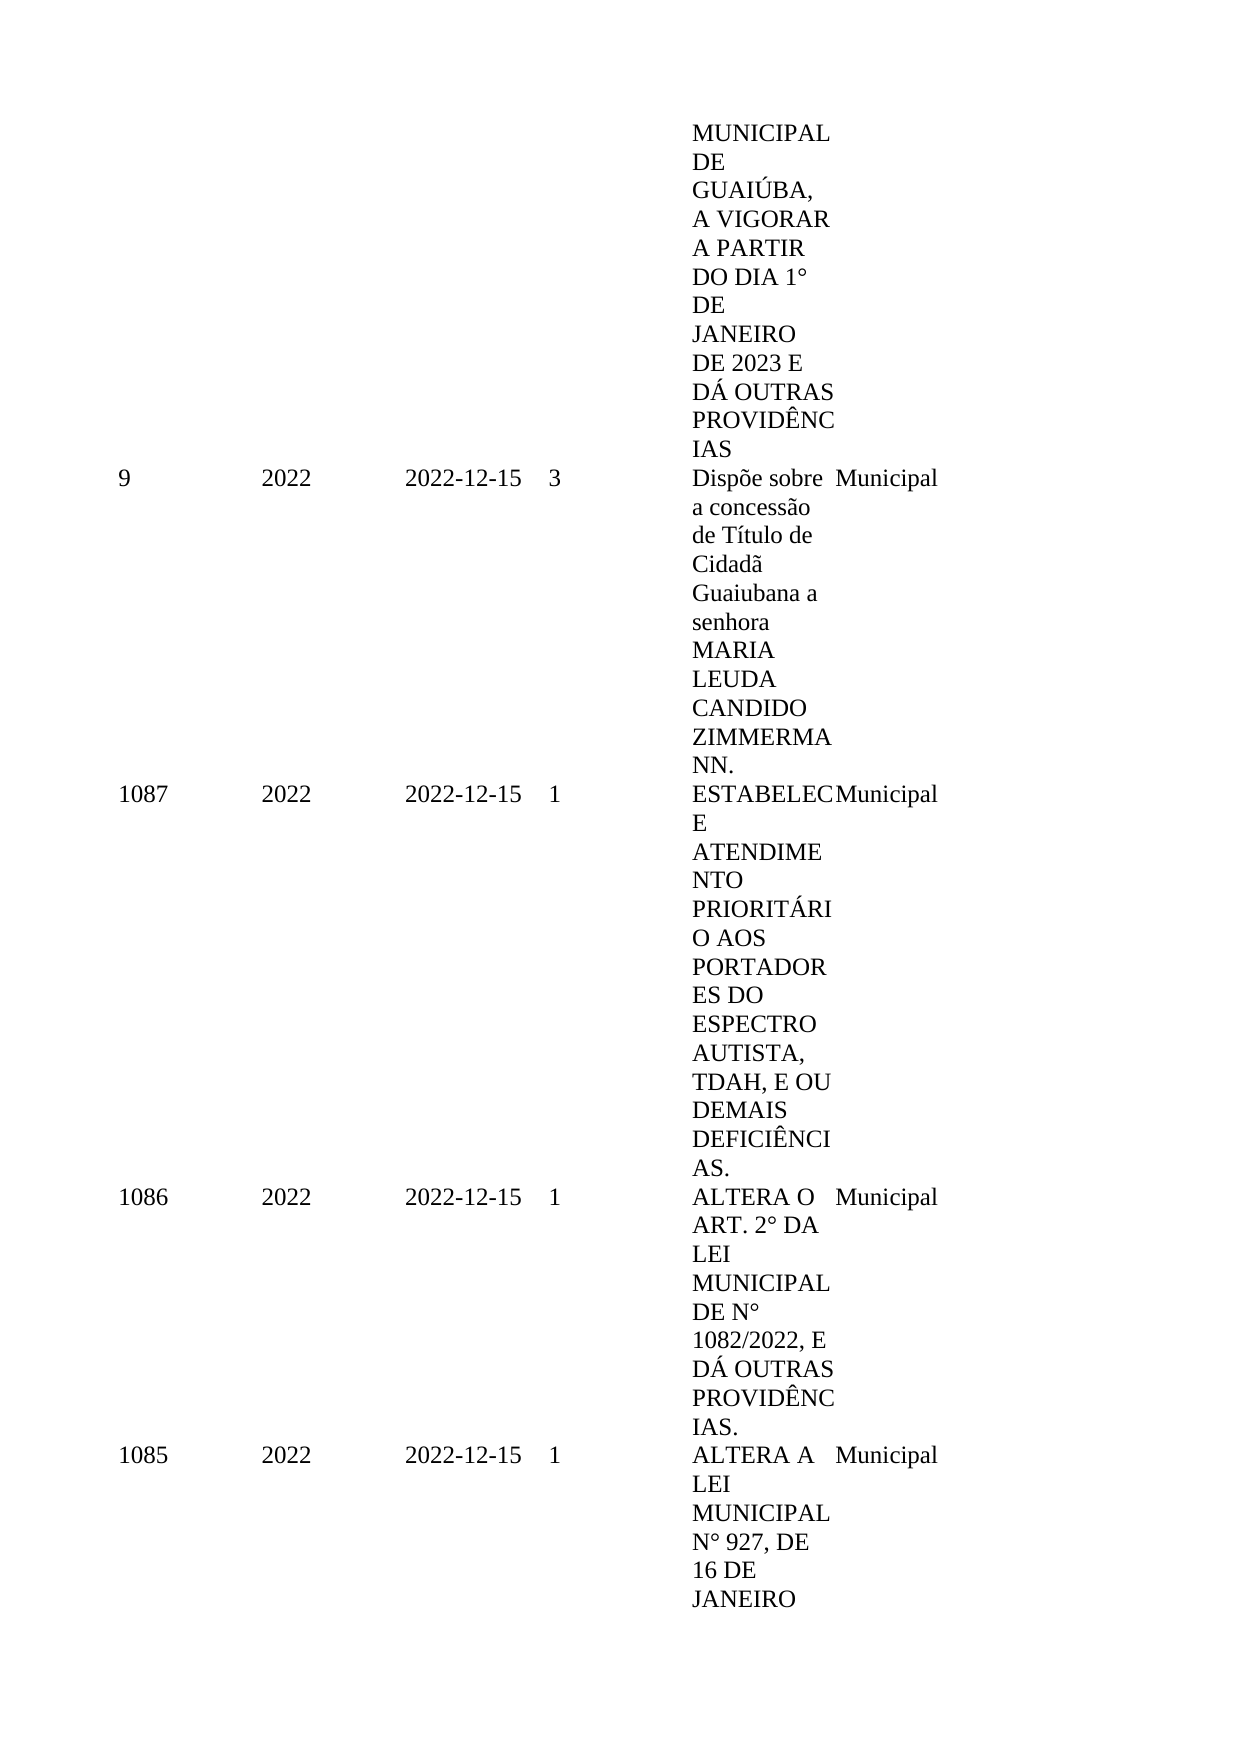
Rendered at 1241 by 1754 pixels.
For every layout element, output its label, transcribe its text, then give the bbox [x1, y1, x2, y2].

table_cell 3 [548, 463, 692, 779]
table_cell MUNICIPAL DE GUAIÚBA, A VIGORAR A PARTIR DO DIA 1° DE JANEIRO DE 2023 E DÁ OUTRAS PROVIDÊNCIAS [692, 118, 835, 463]
table_cell [405, 118, 548, 463]
table_cell 1 [548, 779, 692, 1182]
table_cell [979, 779, 1122, 1182]
table_cell [118, 118, 261, 463]
table_cell ALTERA O ART. 2° DA LEI MUNICIPAL DE N° 1082/2022, E DÁ OUTRAS PROVIDÊNCIAS. [692, 1182, 835, 1441]
table_cell [548, 118, 692, 463]
table_cell Municipal [835, 1182, 979, 1441]
table_cell [979, 1441, 1122, 1613]
table_cell 2022 [261, 1182, 405, 1441]
table_cell Municipal [835, 779, 979, 1182]
table_cell [835, 118, 979, 463]
table_cell 1086 [118, 1182, 261, 1441]
table_cell [979, 1182, 1122, 1441]
table_cell 1087 [118, 779, 261, 1182]
table_cell [979, 463, 1122, 779]
table_cell 2022 [261, 463, 405, 779]
table_cell 1 [548, 1182, 692, 1441]
table_cell 2022 [261, 779, 405, 1182]
table_cell ESTABELECE ATENDIMENTO PRIORITÁRIO AOS PORTADORES DO ESPECTRO AUTISTA, TDAH, E OU DEMAIS DEFICIÊNCIAS. [692, 779, 835, 1182]
table_cell Municipal [835, 463, 979, 779]
table_cell ALTERA A LEI MUNICIPAL N° 927, DE 16 DE JANEIRO [692, 1441, 835, 1613]
table_cell [979, 118, 1122, 463]
table_cell 1 [548, 1441, 692, 1613]
table_cell 2022-12-15 [405, 1441, 548, 1613]
table_cell 1085 [118, 1441, 261, 1613]
table_cell Municipal [835, 1441, 979, 1613]
table_cell 2022-12-15 [405, 463, 548, 779]
table_cell [261, 118, 405, 463]
table_cell 9 [118, 463, 261, 779]
table_cell 2022-12-15 [405, 779, 548, 1182]
table_cell Dispõe sobre a concessão de Título de Cidadã Guaiubana a senhora MARIA LEUDA CANDIDO ZIMMERMANN. [692, 463, 835, 779]
table_cell 2022 [261, 1441, 405, 1613]
table_cell 2022-12-15 [405, 1182, 548, 1441]
